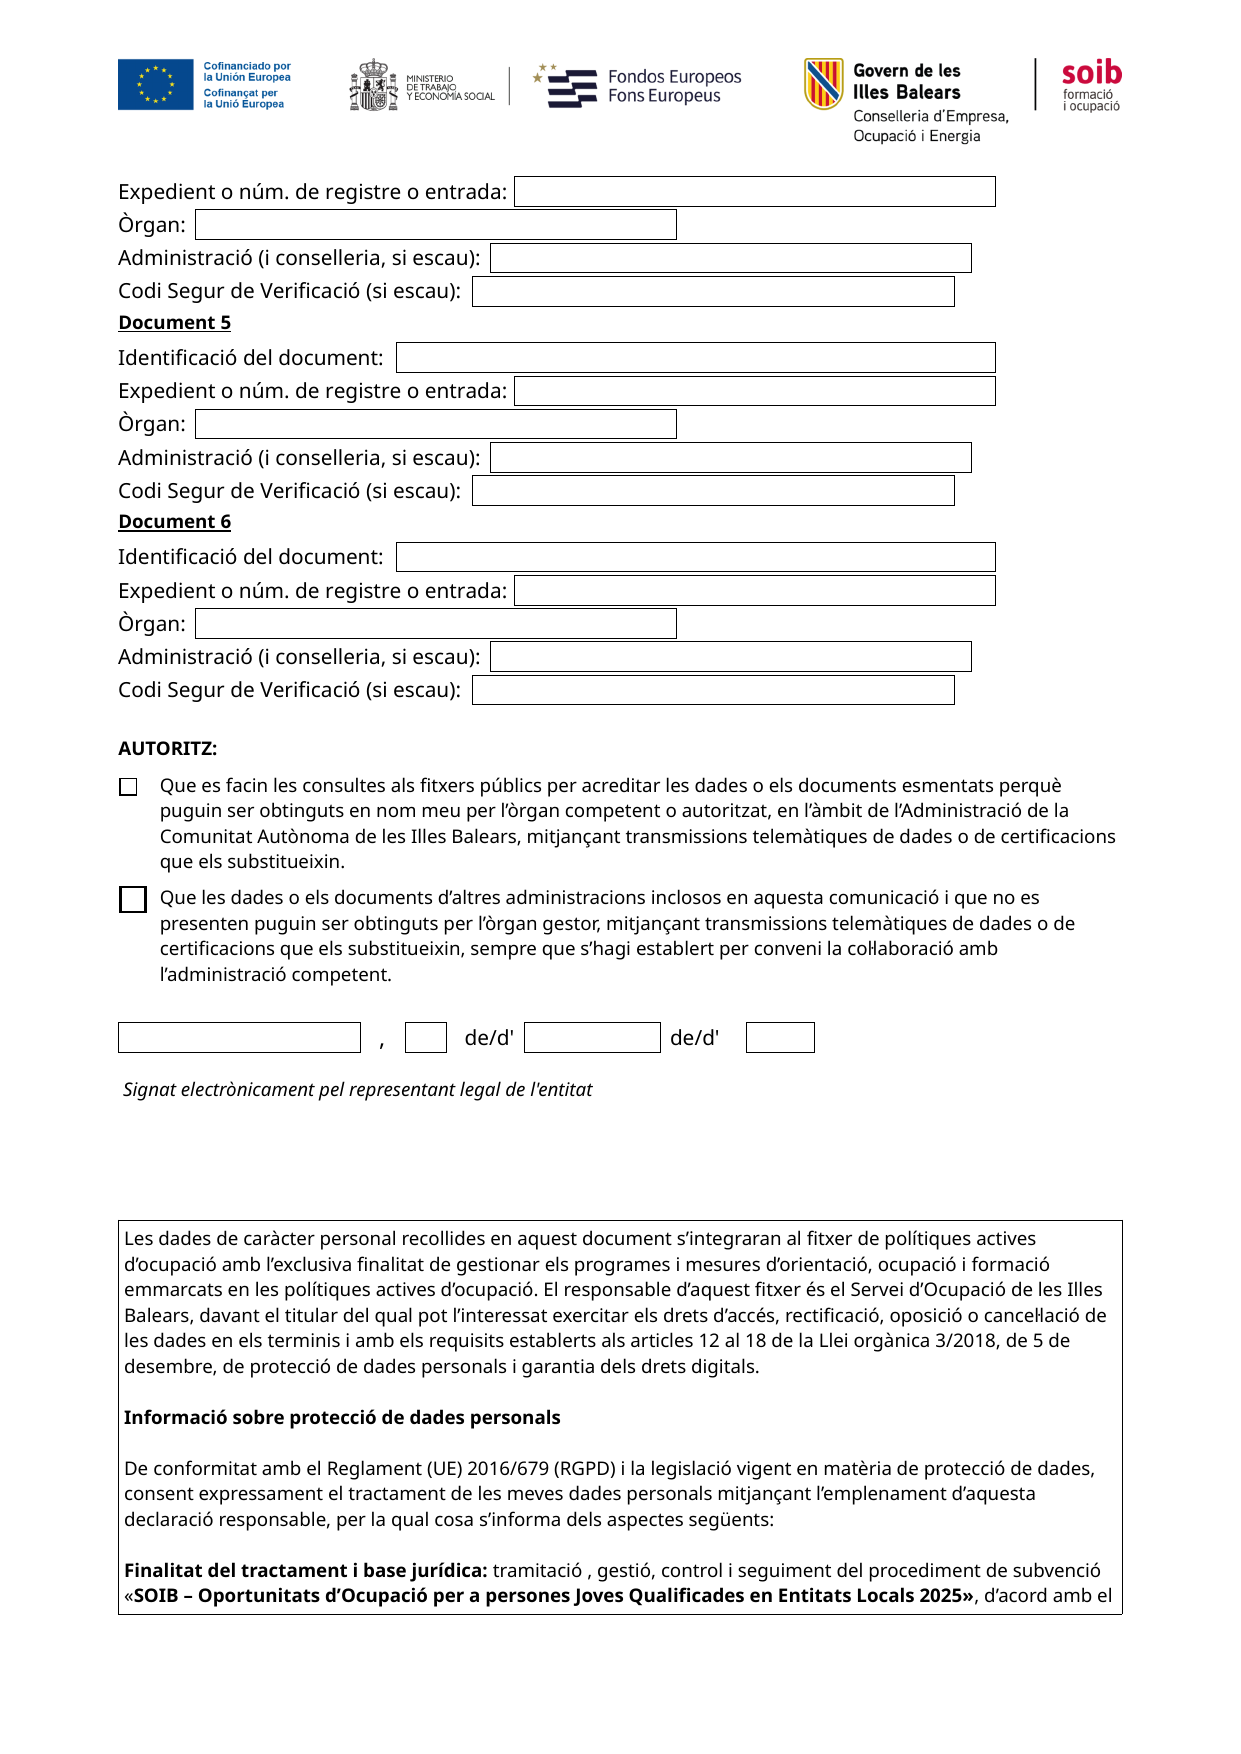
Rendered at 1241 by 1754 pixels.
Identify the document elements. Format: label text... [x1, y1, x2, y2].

text AUTORITZ: [118, 736, 1122, 761]
text Signat electrònicament pel representant legal de l'entitat [118, 1076, 1122, 1101]
table_header Les dades de caràcter personal recollides en aquest document s’integraran al fitxer de polítiques actives d’ocupació amb l’exclusiva finalitat de gestionar els programes i mesures d’orientació, ocupació i formació emmarcats en les polítiques actives d’ocupació. El responsable d’aquest fitxer és el Servei d’Ocupació de les Illes Balears, davant el titular del qual pot l’interessat exercitar els drets d’accés, rectificació, oposició o cancel·lació de les dades en els terminis i amb els requisits establerts als articles 12 al 18 de la Llei orgànica 3/2018, de 5 de desembre, de protecció de dades personals i garantia dels drets digitals. Informació sobre protecció de dades personals De conformitat amb el Reglament (UE) 2016/679 (RGPD) i la legislació vigent en matèria de protecció de dades, consent expressament el tractament de les meves dades personals mitjançant l’emplenament d’aquesta declaració responsable, per la qual cosa s’informa dels aspectes següents: Finalitat del tractament i base jurídica: tramitació , gestió, control i seguiment del procediment de subvenció «SOIB – Oportunitats d’Ocupació per a persones Joves Qualificades en Entitats Locals 2025», d’acord amb el [119, 1221, 1122, 1614]
picture [118, 25, 1123, 159]
text Document 6 [118, 509, 1122, 534]
text Que les dades o els documents d’altres administracions inclosos en aquesta comunicació i que no es presenten puguin ser obtinguts per l’òrgan gestor, mitjançant transmissions telemàtiques de dades o de certificacions que els substitueixin, sempre que s’hagi establert per conveni la col·laboració amb l’administració competent. [159, 884, 1122, 987]
text Que es facin les consultes als fitxers públics per acreditar les dades o els documents esmentats perquè puguin ser obtinguts en nom meu per l’òrgan competent o autoritzat, en l’àmbit de l’Administració de la Comunitat Autònoma de les Illes Balears, mitjançant transmissions telemàtiques de dades o de certificacions que els substitueixin. [159, 772, 1122, 874]
text Document 5 [118, 309, 1122, 335]
